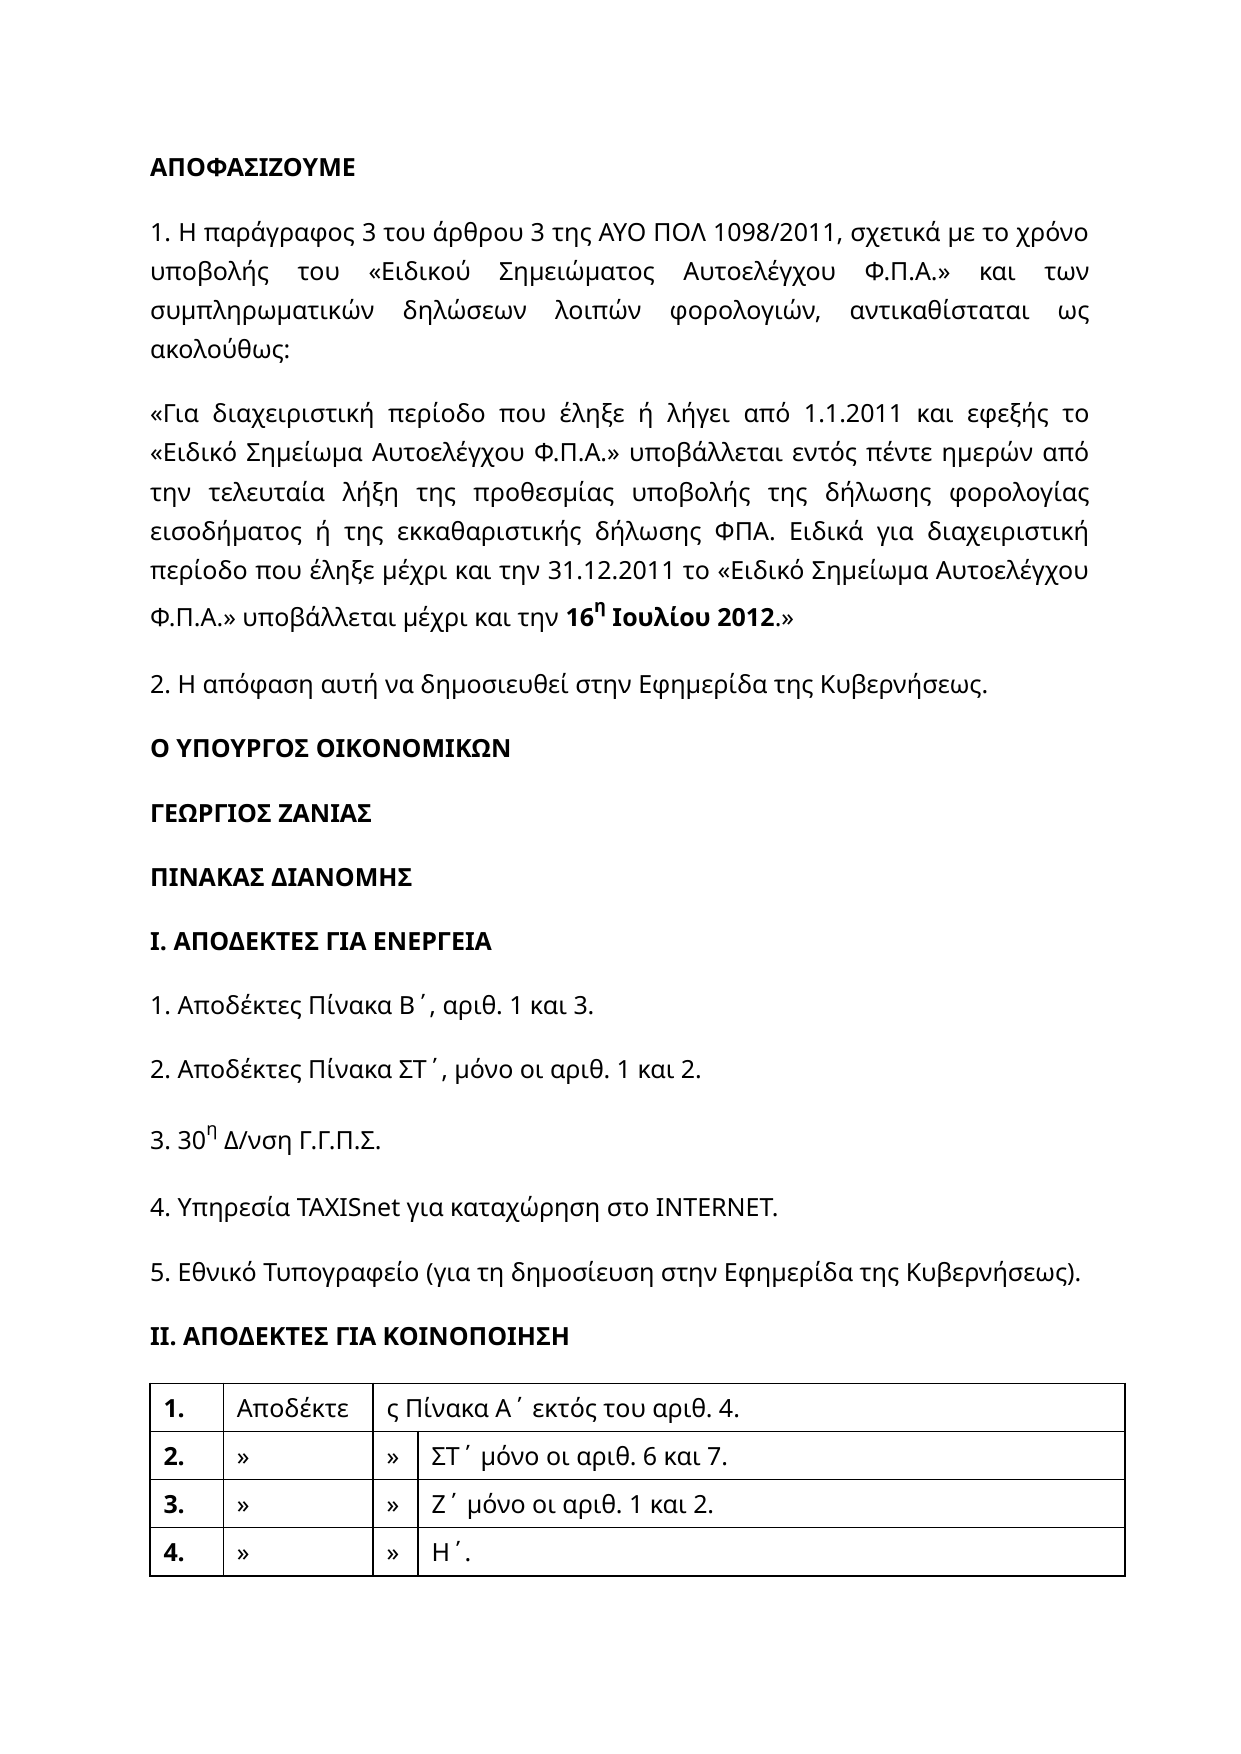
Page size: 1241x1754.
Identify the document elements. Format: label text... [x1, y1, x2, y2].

table_cell » [224, 1528, 372, 1575]
table_header 1. [151, 1384, 223, 1431]
table_cell Η΄. [419, 1528, 1124, 1575]
text ΓΕΩΡΓΙΟΣ ΖΑΝΙΑΣ [150, 795, 1090, 829]
text 5. Εθνικό Τυπογραφείο (για τη δημοσίευση στην Εφημερίδα της Κυβερνήσεως). [150, 1254, 1090, 1288]
text Ο ΥΠΟΥΡΓΟΣ ΟΙΚΟΝΟΜΙΚΩΝ [150, 731, 1090, 765]
text Ι. ΑΠΟΔΕΚΤΕΣ ΓΙΑ ΕΝΕΡΓΕΙΑ [150, 923, 1090, 958]
table_header ς Πίνακα Α΄ εκτός του αριθ. 4. [374, 1384, 1124, 1431]
table_cell » [374, 1432, 417, 1479]
text 2. Η απόφαση αυτή να δημοσιευθεί στην Εφημερίδα της Κυβερνήσεως. [150, 667, 1090, 701]
table_cell » [374, 1528, 417, 1575]
text 2. Αποδέκτες Πίνακα ΣΤ΄, μόνο οι αριθ. 1 και 2. [150, 1052, 1090, 1086]
text 1. Αποδέκτες Πίνακα Β΄, αριθ. 1 και 3. [150, 988, 1090, 1022]
table_header Αποδέκτε [224, 1384, 372, 1431]
text «Για διαχειριστική περίοδο που έληξε ή λήγει από 1.1.2011 και εφεξής το «Ειδικό Σημείωμα Αυτοελέγχου Φ.Π.Α.» υποβάλλεται εντός πέντε ημερών από την τελευταία λήξη της προθεσμίας υποβολής της δήλωσης φορολογίας εισοδήματος ή της εκκαθαριστικής δήλωσης ΦΠΑ. Ειδικά για διαχειριστική περίοδο που έληξε μέχρι και την 31.12.2011 το «Ειδικό Σημείωμα Αυτοελέγχου Φ.Π.Α.» υποβάλλεται μέχρι και την 16η Ιουλίου 2012.» [150, 396, 1090, 636]
text ΙΙ. ΑΠΟΔΕΚΤΕΣ ΓΙΑ ΚΟΙΝΟΠΟΙΗΣΗ [150, 1318, 1090, 1352]
text 3. 30η Δ/νση Γ.Γ.Π.Σ. [150, 1116, 1090, 1159]
table_cell » [224, 1432, 372, 1479]
table_cell » [374, 1480, 417, 1527]
text ΠΙΝΑΚΑΣ ΔΙΑΝΟΜΗΣ [150, 859, 1090, 893]
table_cell » [224, 1480, 372, 1527]
text 1. H παράγραφος 3 του άρθρου 3 της ΑΥΟ ΠΟΛ 1098/2011, σχετικά με το χρόνο υποβολής του «Ειδικού Σημειώματος Αυτοελέγχου Φ.Π.Α.» και των συμπληρωματικών δηλώσεων λοιπών φορολογιών, αντικαθίσταται ως ακολούθως: [150, 214, 1090, 366]
table_cell 4. [151, 1528, 223, 1575]
table_cell 2. [151, 1432, 223, 1479]
table_cell Ζ΄ μόνο οι αριθ. 1 και 2. [419, 1480, 1124, 1527]
table_cell 3. [151, 1480, 223, 1527]
text ΑΠΟΦΑΣΙΖΟΥΜΕ [150, 150, 1090, 184]
table_cell ΣΤ΄ μόνο οι αριθ. 6 και 7. [419, 1432, 1124, 1479]
text 4. Υπηρεσία TAXISnet για καταχώρηση στο INTERNET. [150, 1190, 1090, 1224]
